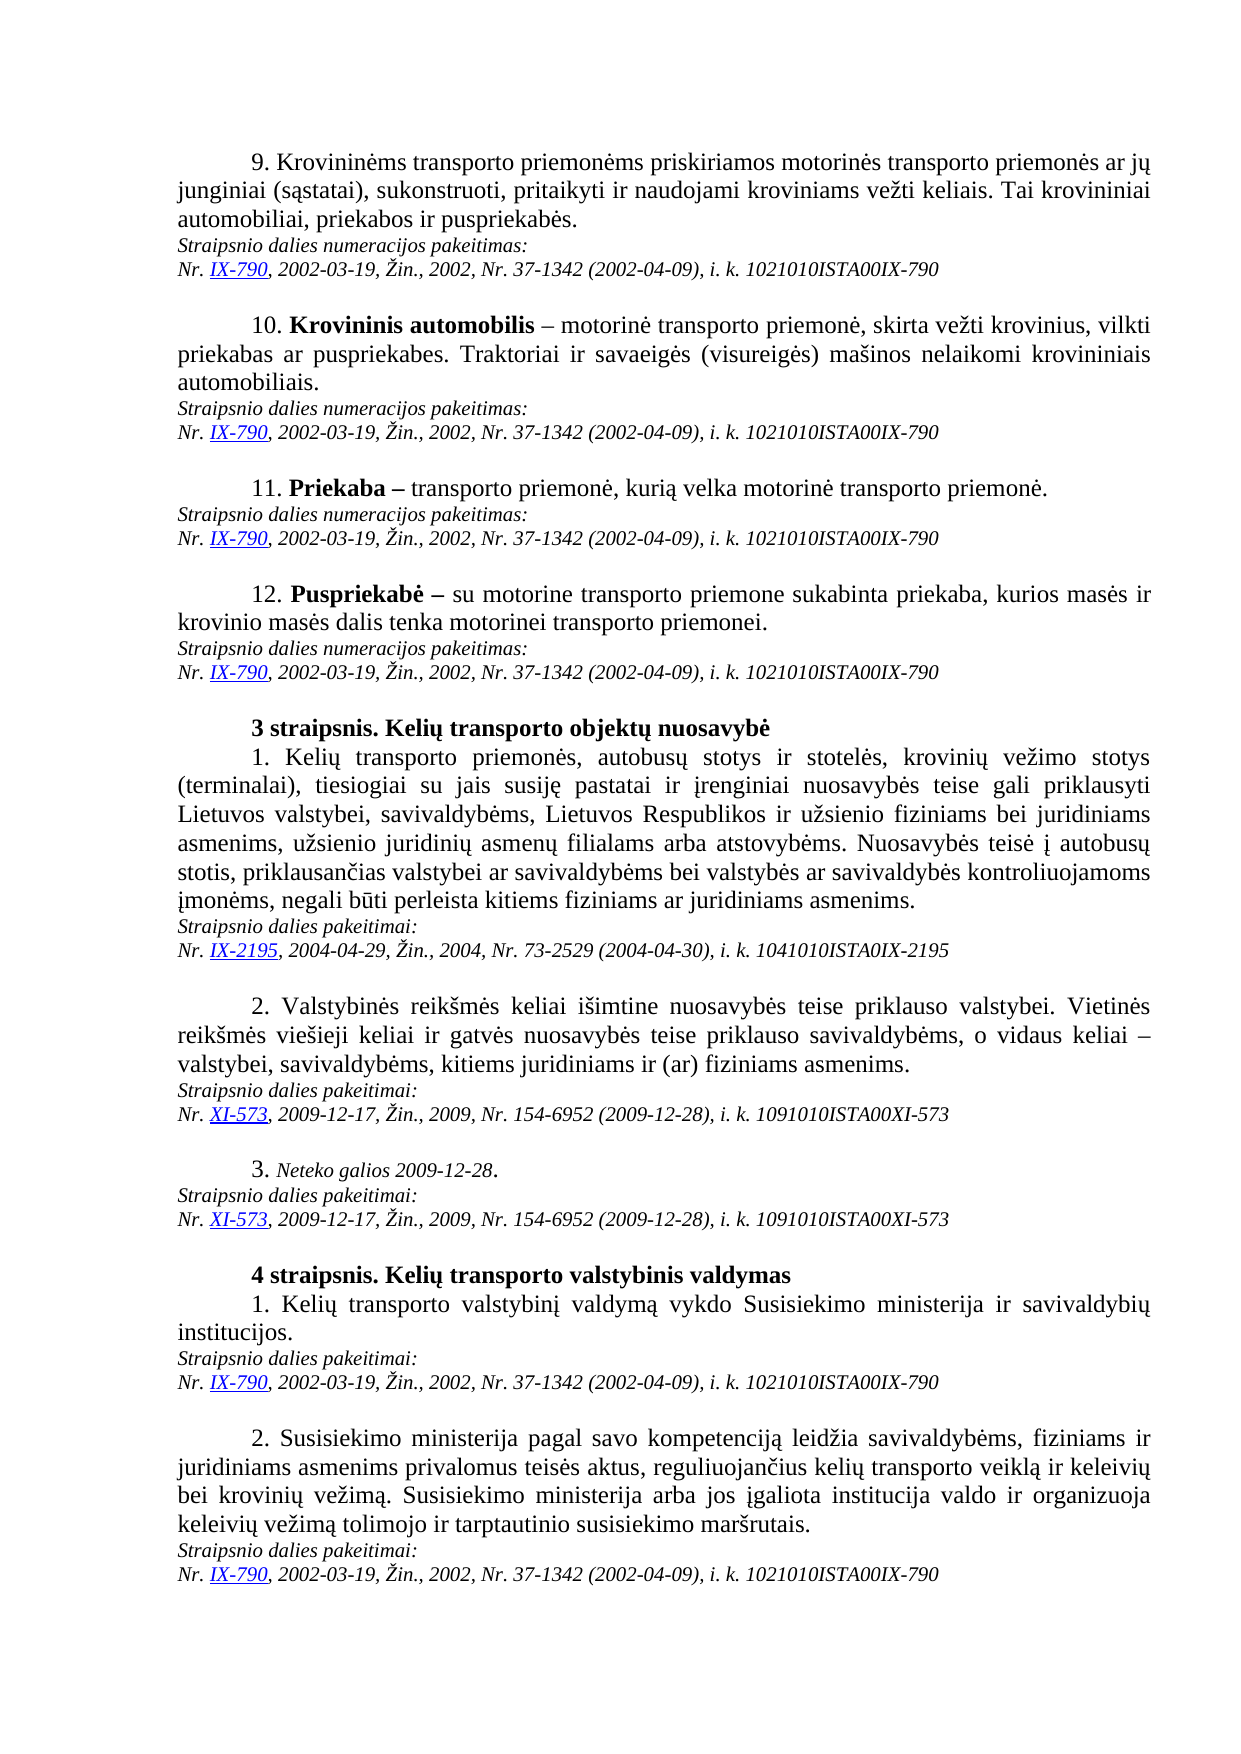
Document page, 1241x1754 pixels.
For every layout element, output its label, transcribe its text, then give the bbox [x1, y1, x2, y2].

text 1. Kelių transporto valstybinį valdymą vykdo Susisiekimo ministerija ir savivaldybių institucijos. [177, 1289, 1152, 1346]
text 12. Puspriekabė – su motorine transporto priemone sukabinta priekaba, kurios masės ir krovinio masės dalis tenka motorinei transporto priemonei. [177, 579, 1152, 636]
text Nr. IX-790, 2002-03-19, Žin., 2002, Nr. 37-1342 (2002-04-09), i. k. 1021010ISTA00IX-790 [177, 660, 1152, 684]
text 11. Priekaba – transporto priemonė, kurią velka motorinė transporto priemonė. [177, 473, 1152, 502]
text Nr. XI-573, 2009-12-17, Žin., 2009, Nr. 154-6952 (2009-12-28), i. k. 1091010ISTA00XI-573 [177, 1102, 1152, 1126]
text Straipsnio dalies numeracijos pakeitimas: [177, 636, 1152, 660]
text 10. Krovininis automobilis – motorinė transporto priemonė, skirta vežti krovinius, vilkti priekabas ar puspriekabes. Traktoriai ir savaeigės (visureigės) mašinos nelaikomi krovininiais automobiliais. [177, 310, 1152, 396]
text 2. Valstybinės reikšmės keliai išimtine nuosavybės teise priklauso valstybei. Vietinės reikšmės viešieji keliai ir gatvės nuosavybės teise priklauso savivaldybėms, o vidaus keliai – valstybei, savivaldybėms, kitiems juridiniams ir (ar) fiziniams asmenims. [177, 991, 1152, 1077]
text Nr. IX-790, 2002-03-19, Žin., 2002, Nr. 37-1342 (2002-04-09), i. k. 1021010ISTA00IX-790 [177, 1370, 1152, 1394]
text Nr. IX-790, 2002-03-19, Žin., 2002, Nr. 37-1342 (2002-04-09), i. k. 1021010ISTA00IX-790 [177, 526, 1152, 550]
text Nr. IX-790, 2002-03-19, Žin., 2002, Nr. 37-1342 (2002-04-09), i. k. 1021010ISTA00IX-790 [177, 257, 1152, 281]
text Nr. XI-573, 2009-12-17, Žin., 2009, Nr. 154-6952 (2009-12-28), i. k. 1091010ISTA00XI-573 [177, 1207, 1152, 1231]
text Nr. IX-790, 2002-03-19, Žin., 2002, Nr. 37-1342 (2002-04-09), i. k. 1021010ISTA00IX-790 [177, 1562, 1152, 1586]
text Straipsnio dalies pakeitimai: [177, 1183, 1152, 1207]
text Straipsnio dalies pakeitimai: [177, 914, 1152, 938]
text 2. Susisiekimo ministerija pagal savo kompetenciją leidžia savivaldybėms, fiziniams ir juridiniams asmenims privalomus teisės aktus, reguliuojančius kelių transporto veiklą ir keleivių bei krovinių vežimą. Susisiekimo ministerija arba jos įgaliota institucija valdo ir organizuoja keleivių vežimą tolimojo ir tarptautinio susisiekimo maršrutais. [177, 1423, 1152, 1538]
text 4 straipsnis. Kelių transporto valstybinis valdymas [177, 1260, 1152, 1289]
text Nr. IX-2195, 2004-04-29, Žin., 2004, Nr. 73-2529 (2004-04-30), i. k. 1041010ISTA0IX-2195 [177, 938, 1152, 962]
text Straipsnio dalies numeracijos pakeitimas: [177, 396, 1152, 420]
text 3 straipsnis. Kelių transporto objektų nuosavybė [177, 713, 1152, 742]
text Straipsnio dalies pakeitimai: [177, 1077, 1152, 1102]
text 3. Neteko galios 2009-12-28. [177, 1154, 1152, 1183]
text Nr. IX-790, 2002-03-19, Žin., 2002, Nr. 37-1342 (2002-04-09), i. k. 1021010ISTA00IX-790 [177, 420, 1152, 444]
text Straipsnio dalies numeracijos pakeitimas: [177, 502, 1152, 526]
text 1. Kelių transporto priemonės, autobusų stotys ir stotelės, krovinių vežimo stotys (terminalai), tiesiogiai su jais susiję pastatai ir įrenginiai nuosavybės teise gali priklausyti Lietuvos valstybei, savivaldybėms, Lietuvos Respublikos ir užsienio fiziniams bei juridiniams asmenims, užsienio juridinių asmenų filialams arba atstovybėms. Nuosavybės teisė į autobusų stotis, priklausančias valstybei ar savivaldybėms bei valstybės ar savivaldybės kontroliuojamoms įmonėms, negali būti perleista kitiems fiziniams ar juridiniams asmenims. [177, 742, 1152, 914]
text 9. Krovininėms transporto priemonėms priskiriamos motorinės transporto priemonės ar jų junginiai (sąstatai), sukonstruoti, pritaikyti ir naudojami kroviniams vežti keliais. Tai krovininiai automobiliai, priekabos ir puspriekabės. [177, 147, 1152, 233]
text Straipsnio dalies numeracijos pakeitimas: [177, 233, 1152, 257]
text Straipsnio dalies pakeitimai: [177, 1346, 1152, 1370]
text Straipsnio dalies pakeitimai: [177, 1538, 1152, 1562]
